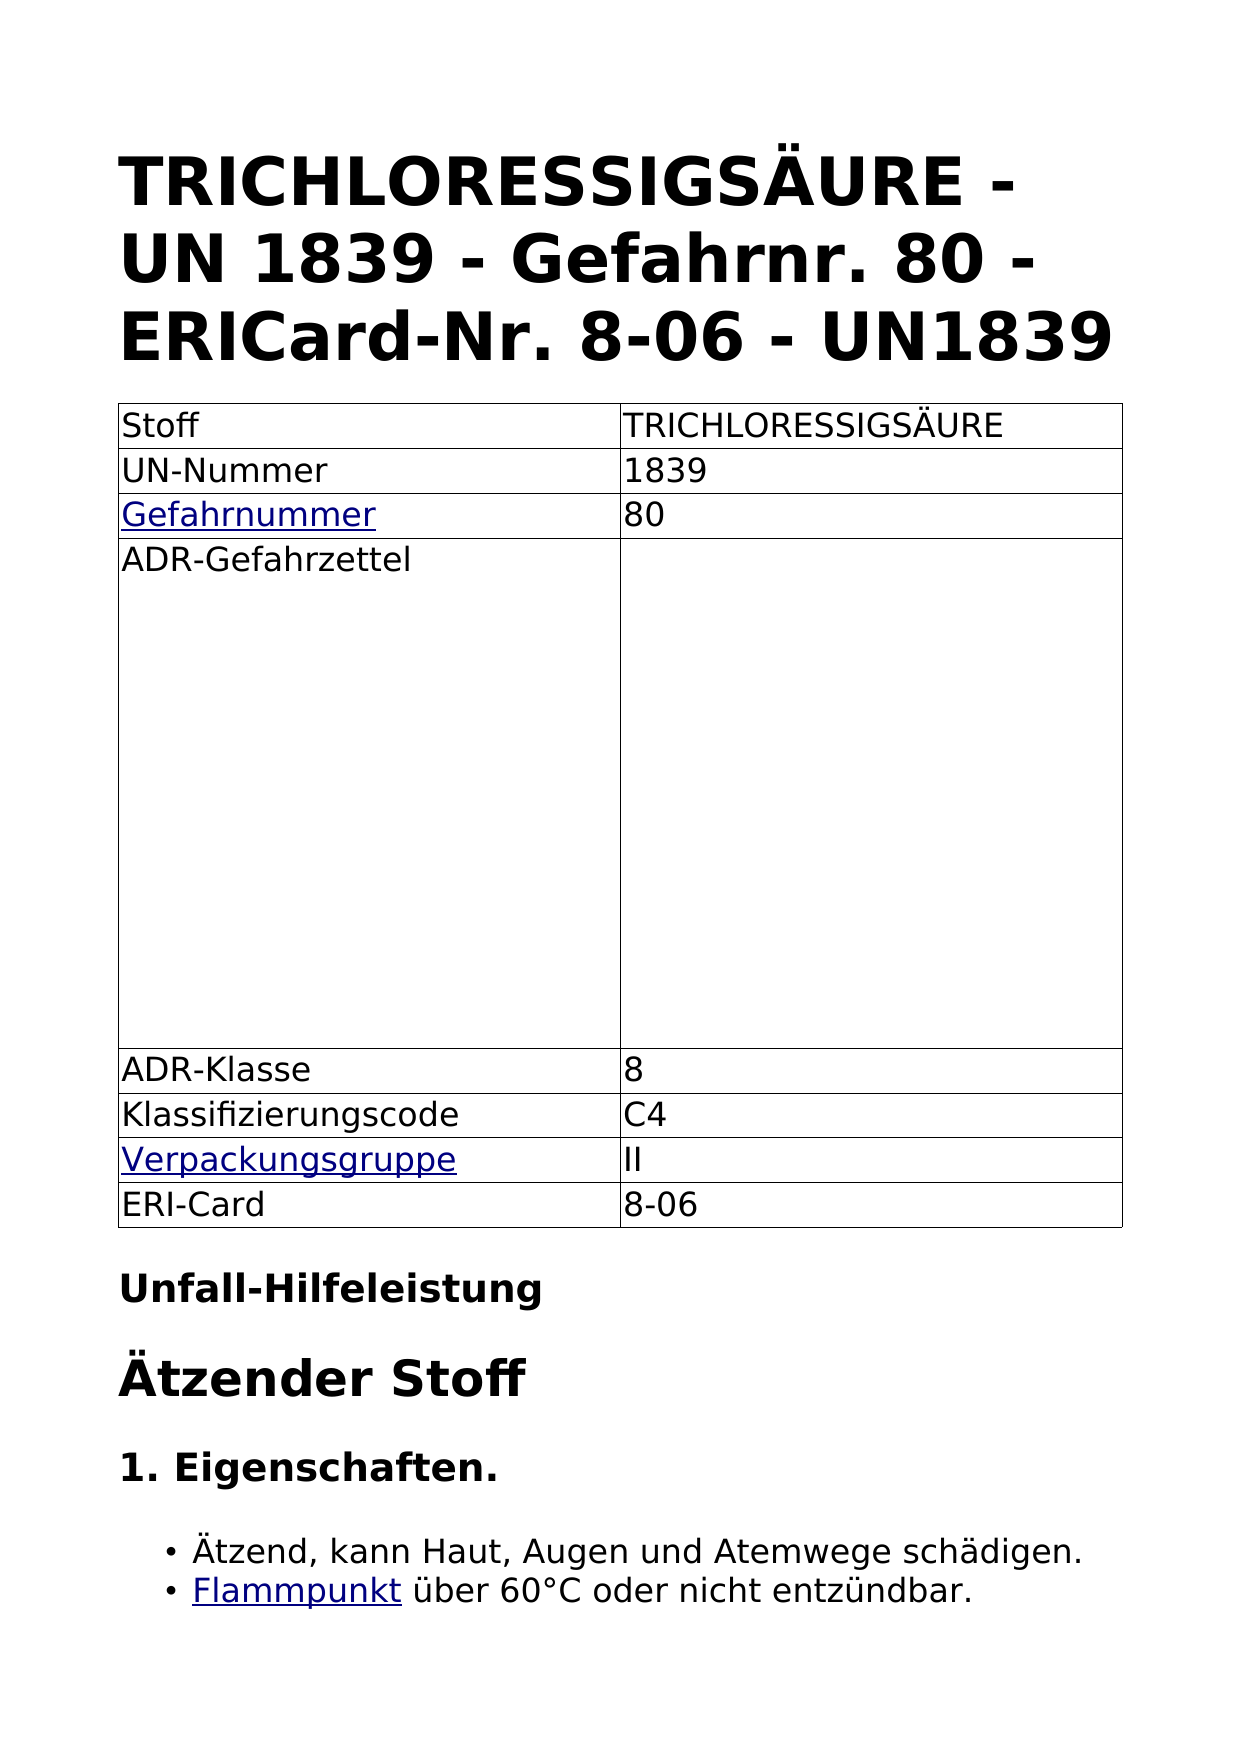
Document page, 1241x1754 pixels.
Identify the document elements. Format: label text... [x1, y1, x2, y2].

list Ätzend, kann Haut, Augen und Atemwege schädigen. [177, 1532, 1122, 1571]
table_cell 8 [621, 1049, 1122, 1092]
table_cell UN-Nummer [119, 449, 620, 493]
table_cell [621, 539, 1122, 1048]
table_cell Gefahrnummer [119, 494, 620, 538]
table_cell Klassifizierungscode [119, 1094, 620, 1137]
table_cell C4 [621, 1094, 1122, 1137]
subtitle Unfall-Hilfeleistung [118, 1267, 1122, 1312]
table_header Stoff [119, 404, 620, 448]
table_cell 80 [621, 494, 1122, 538]
table_cell ADR-Gefahrzettel [119, 539, 620, 1048]
subtitle TRICHLORESSIGSÄURE - UN 1839 - Gefahrnr. 80 - ERICard-Nr. 8-06 - UN1839 [118, 143, 1122, 376]
table_header TRICHLORESSIGSÄURE [621, 404, 1122, 448]
table_cell ADR-Klasse [119, 1049, 620, 1092]
table_cell Verpackungsgruppe [119, 1138, 620, 1182]
table_cell 1839 [621, 449, 1122, 493]
subtitle Ätzender Stoff [118, 1349, 1122, 1408]
table_cell 8-06 [621, 1183, 1122, 1227]
subtitle 1. Eigenschaften. [118, 1445, 1122, 1490]
table_cell II [621, 1138, 1122, 1182]
list Flammpunkt über 60°C oder nicht entzündbar. [177, 1571, 1122, 1610]
table_cell ERI-Card [119, 1183, 620, 1227]
